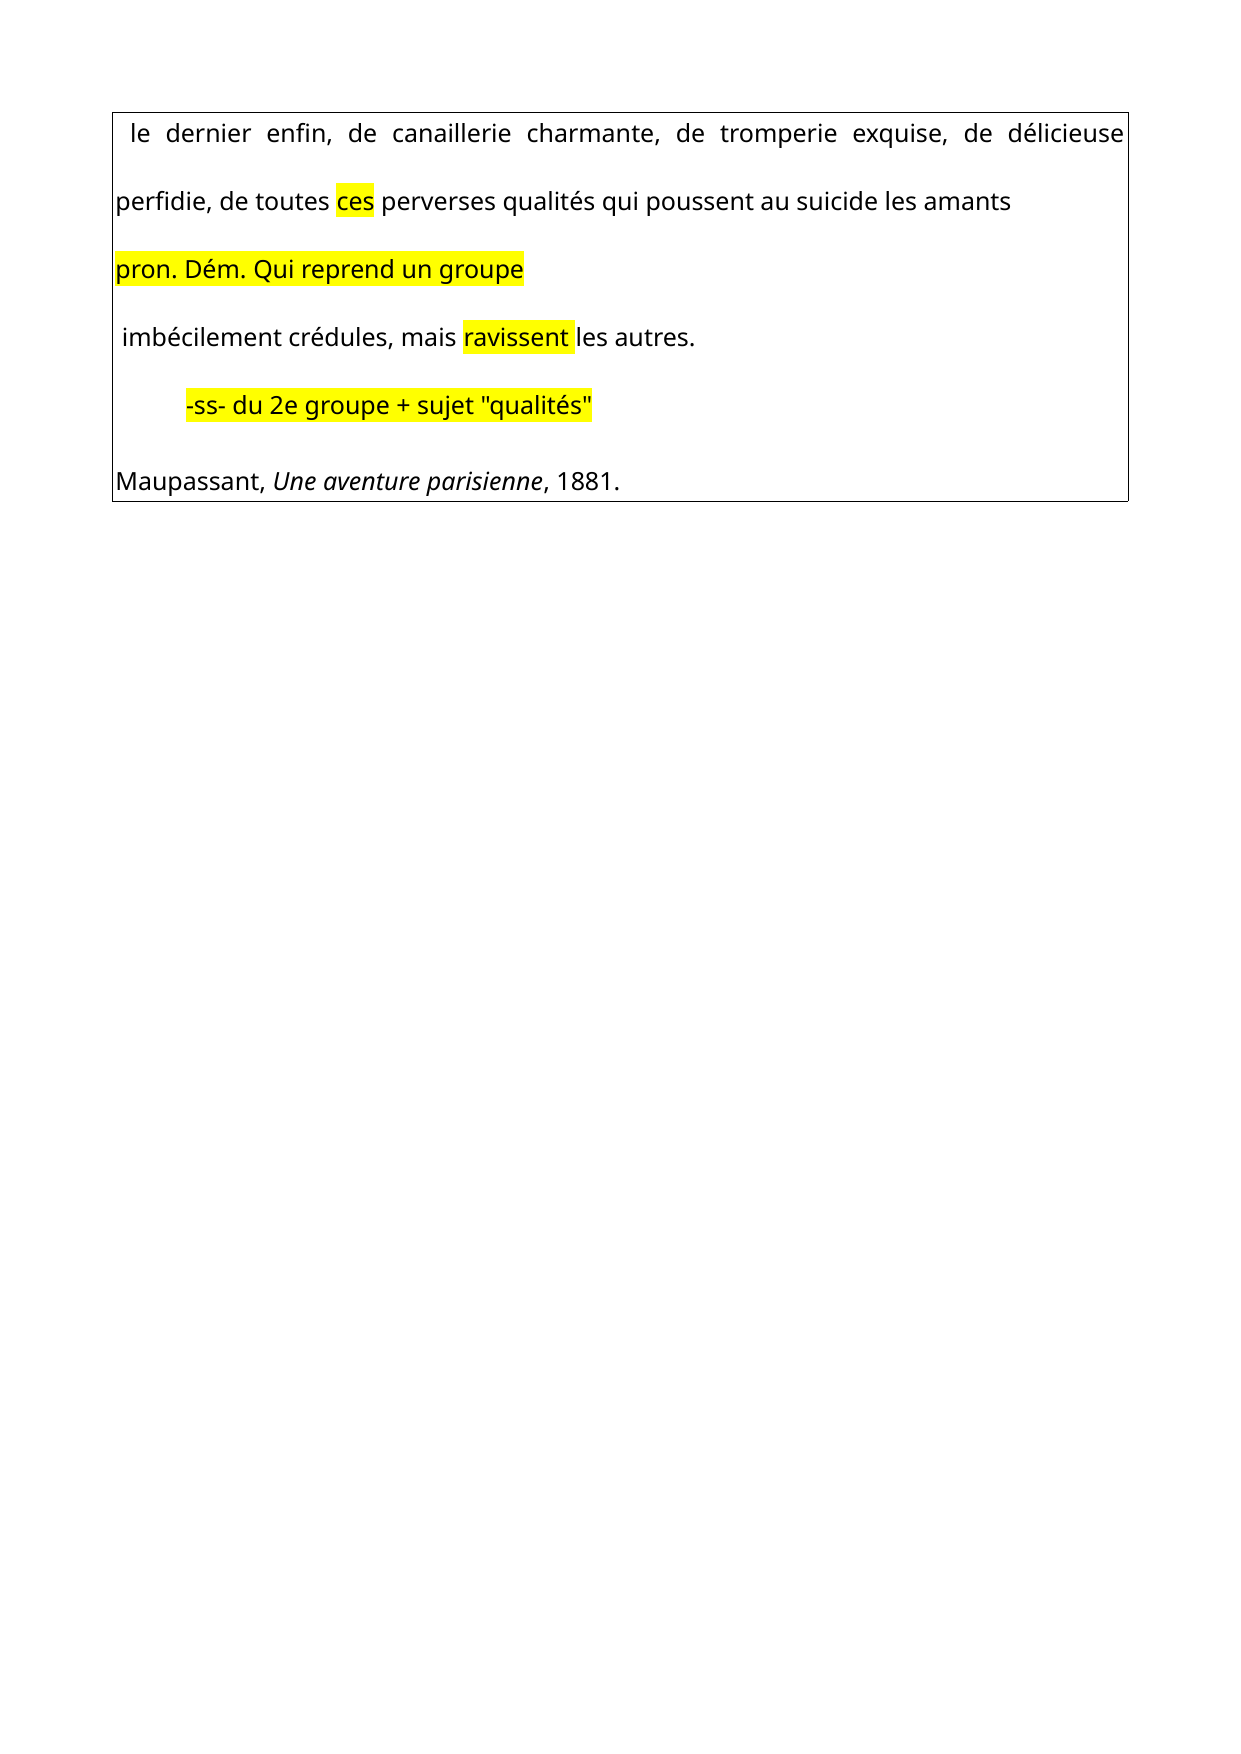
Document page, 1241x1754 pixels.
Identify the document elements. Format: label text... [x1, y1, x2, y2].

text pron. Dém. Qui reprend un groupe [113, 248, 1128, 286]
text le dernier enfin, de canaillerie charmante, de tromperie exquise, de délicieuse perfidie, de toutes ces perverses qualités qui poussent au suicide les amants [113, 113, 1128, 217]
text -ss- du 2e groupe + sujet "qualités" [113, 385, 1128, 422]
text Maupassant, Une aventure parisienne, 1881. [113, 461, 1128, 501]
text imbécilement crédules, mais ravissent les autres. [113, 317, 1128, 354]
